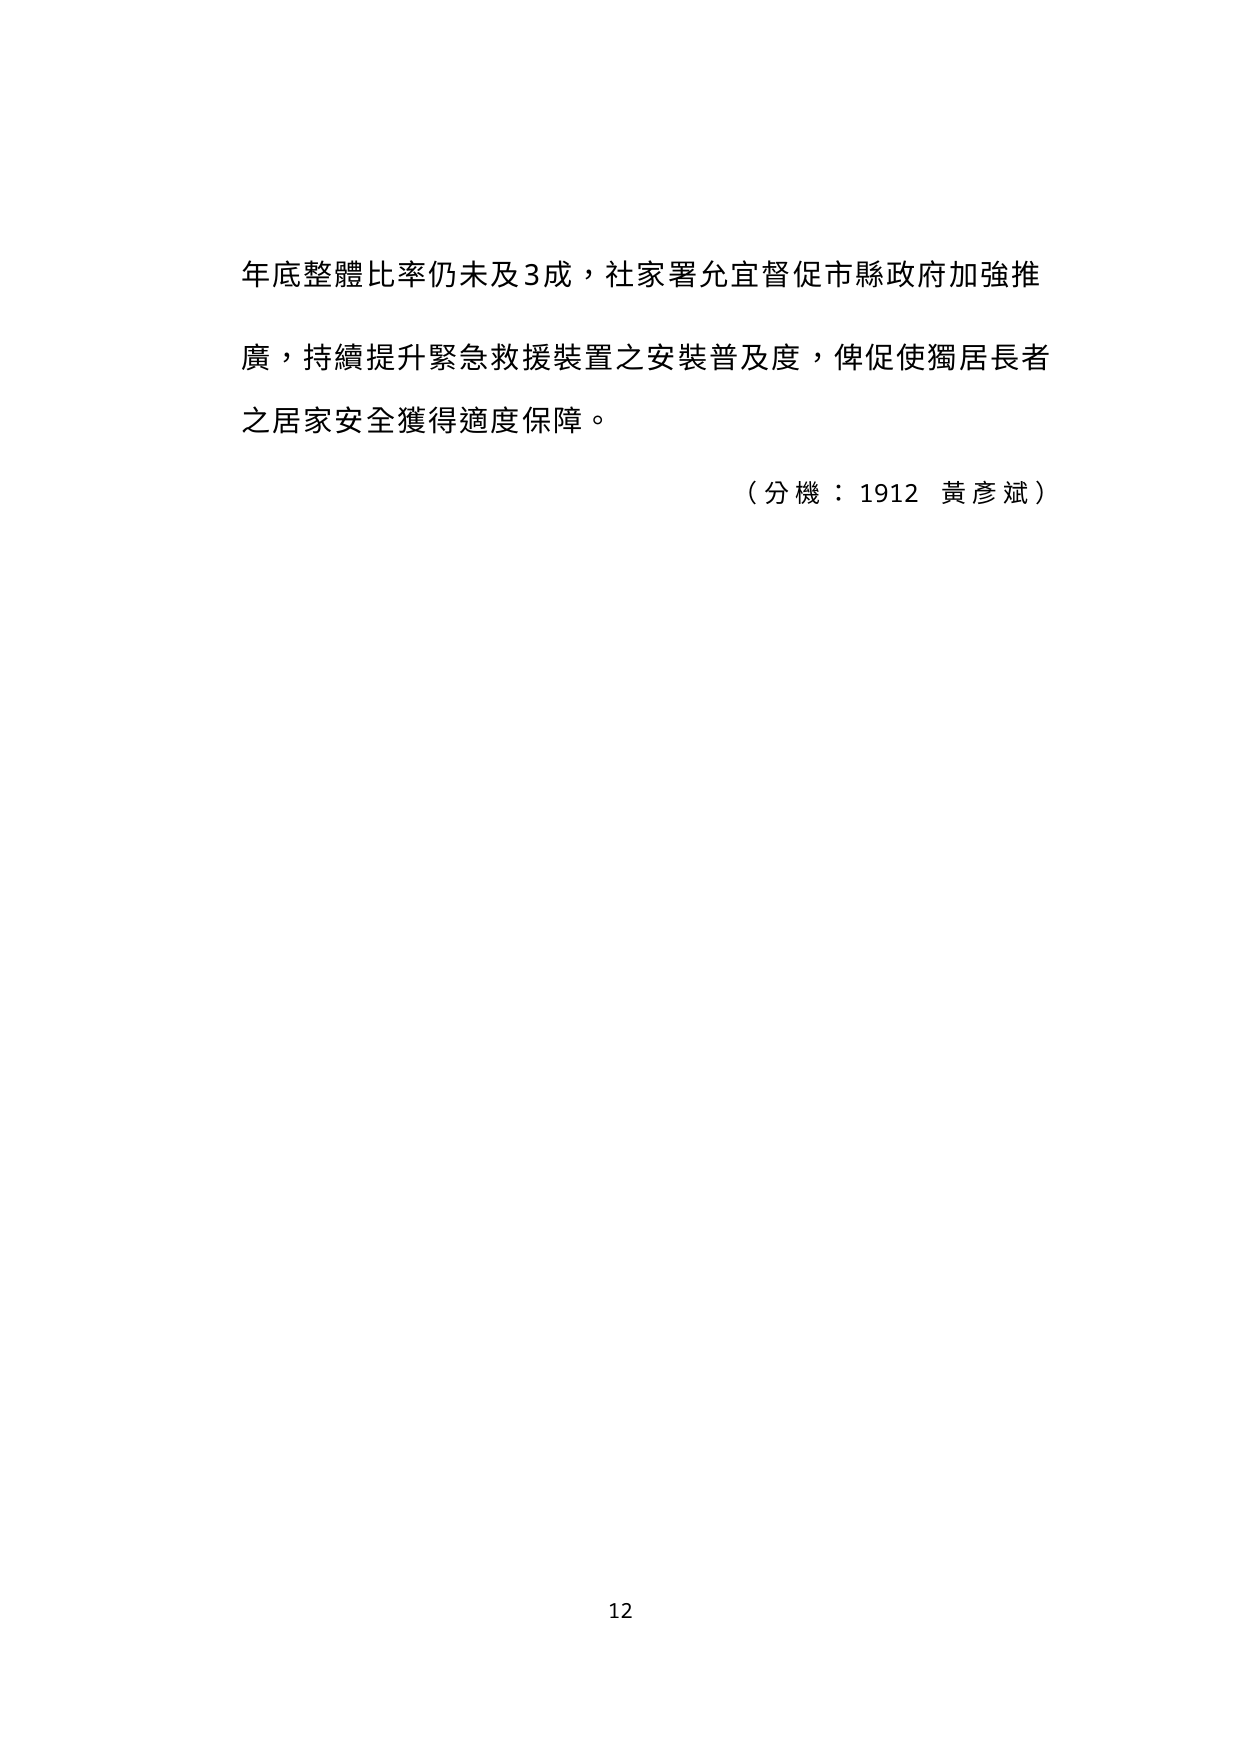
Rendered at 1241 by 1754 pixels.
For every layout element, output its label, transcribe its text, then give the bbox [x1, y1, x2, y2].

text 年底整體比率仍未及3成，社家署允宜督促市縣政府加強推廣，持續提升緊急救援裝置之安裝普及度，俾促使獨居長者之居家安全獲得適度保障。 [236, 189, 1063, 439]
text （分機：1912 黃彥斌） [177, 439, 1063, 502]
